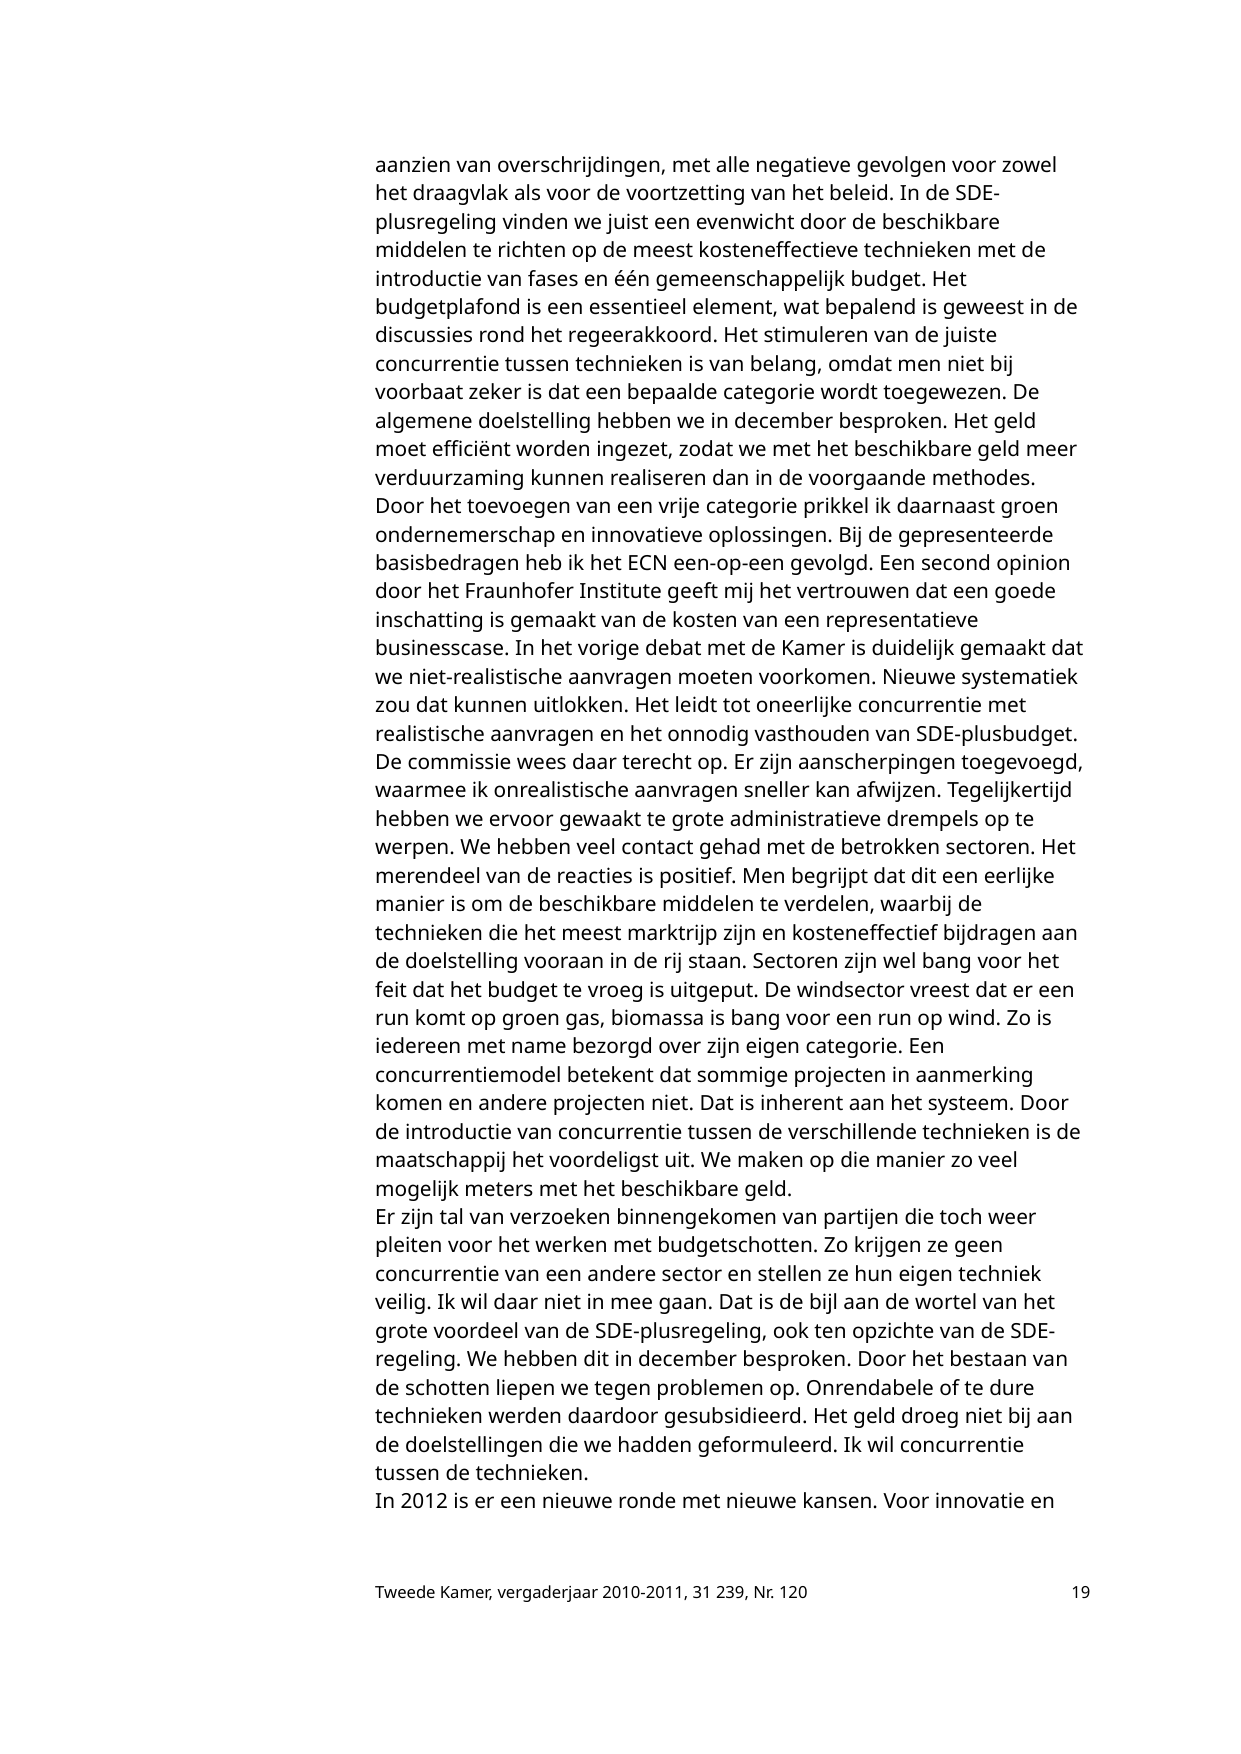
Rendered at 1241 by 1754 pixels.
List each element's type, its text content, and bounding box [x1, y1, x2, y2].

text Er zijn tal van verzoeken binnengekomen van partijen die toch weer pleiten voor het werken met budgetschotten. Zo krijgen ze geen concurrentie van een andere sector en stellen ze hun eigen techniek veilig. Ik wil daar niet in mee gaan. Dat is de bijl aan de wortel van het grote voordeel van de SDE-plusregeling, ook ten opzichte van de SDE-regeling. We hebben dit in december besproken. Door het bestaan van de schotten liepen we tegen problemen op. Onrendabele of te dure technieken werden daardoor gesubsidieerd. Het geld droeg niet bij aan de doelstellingen die we hadden geformuleerd. Ik wil concurrentie tussen de technieken. [375, 1202, 1090, 1487]
text Door het toevoegen van een vrije categorie prikkel ik daarnaast groen ondernemerschap en innovatieve oplossingen. Bij de gepresenteerde basisbedragen heb ik het ECN een-op-een gevolgd. Een second opinion door het Fraunhofer Institute geeft mij het vertrouwen dat een goede inschatting is gemaakt van de kosten van een representatieve businesscase. In het vorige debat met de Kamer is duidelijk gemaakt dat we niet-realistische aanvragen moeten voorkomen. Nieuwe systematiek zou dat kunnen uitlokken. Het leidt tot oneerlijke concurrentie met realistische aanvragen en het onnodig vasthouden van SDE-plusbudget. De commissie wees daar terecht op. Er zijn aanscherpingen toegevoegd, waarmee ik onrealistische aanvragen sneller kan afwijzen. Tegelijkertijd hebben we ervoor gewaakt te grote administratieve drempels op te werpen. We hebben veel contact gehad met de betrokken sectoren. Het merendeel van de reacties is positief. Men begrijpt dat dit een eerlijke manier is om de beschikbare middelen te verdelen, waarbij de technieken die het meest marktrijp zijn en kosteneffectief bijdragen aan de doelstelling vooraan in de rij staan. Sectoren zijn wel bang voor het feit dat het budget te vroeg is uitgeput. De windsector vreest dat er een run komt op groen gas, biomassa is bang voor een run op wind. Zo is iedereen met name bezorgd over zijn eigen categorie. Een concurrentiemodel betekent dat sommige projecten in aanmerking komen en andere projecten niet. Dat is inherent aan het systeem. Door de introductie van concurrentie tussen de verschillende technieken is de maatschappij het voordeligst uit. We maken op die manier zo veel mogelijk meters met het beschikbare geld. [375, 491, 1090, 1202]
text In 2012 is er een nieuwe ronde met nieuwe kansen. Voor innovatie en [375, 1487, 1090, 1515]
text aanzien van overschrijdingen, met alle negatieve gevolgen voor zowel het draagvlak als voor de voortzetting van het beleid. In de SDE-plusregeling vinden we juist een evenwicht door de beschikbare middelen te richten op de meest kosteneffectieve technieken met de introductie van fases en één gemeenschappelijk budget. Het budgetplafond is een essentieel element, wat bepalend is geweest in de discussies rond het regeerakkoord. Het stimuleren van de juiste concurrentie tussen technieken is van belang, omdat men niet bij voorbaat zeker is dat een bepaalde categorie wordt toegewezen. De algemene doelstelling hebben we in december besproken. Het geld moet efficiënt worden ingezet, zodat we met het beschikbare geld meer verduurzaming kunnen realiseren dan in de voorgaande methodes. [375, 150, 1090, 491]
